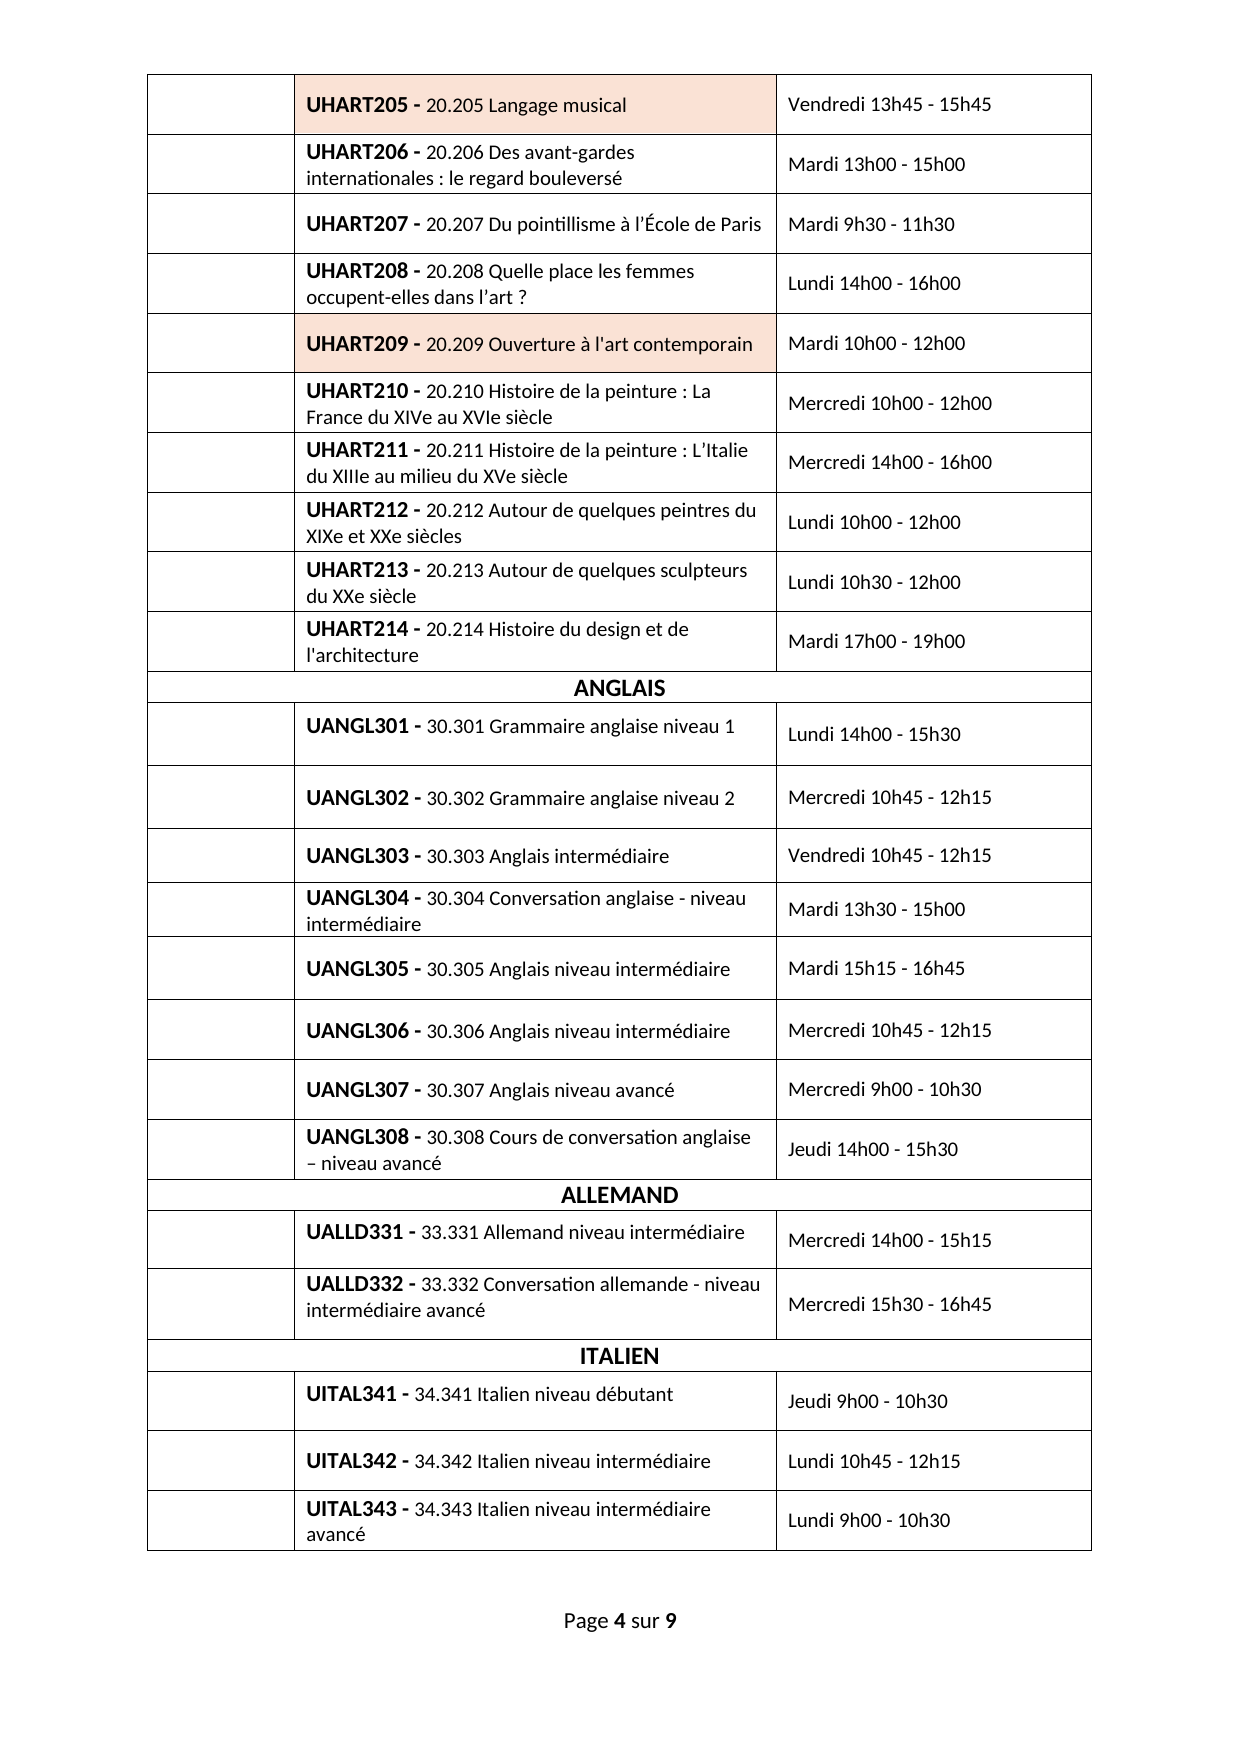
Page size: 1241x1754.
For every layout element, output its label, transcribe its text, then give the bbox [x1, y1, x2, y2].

table_cell [148, 883, 294, 936]
table_cell [148, 766, 294, 827]
table_cell [148, 493, 294, 551]
table_cell Jeudi 9h00 - 10h30 [777, 1372, 1091, 1430]
table_cell [148, 829, 294, 882]
table_cell [148, 1120, 294, 1178]
table_cell [148, 75, 294, 133]
table_cell [148, 1000, 294, 1059]
table_cell Mercredi 10h45 - 12h15 [777, 766, 1091, 827]
table_cell Mercredi 10h00 - 12h00 [777, 373, 1091, 432]
table_cell UHART210 - 20.210 Histoire de la peinture : La France du XIVe au XVIe siècle [295, 373, 776, 432]
table_cell ALLEMAND [148, 1180, 1091, 1210]
table_cell [148, 314, 294, 372]
table_cell UALLD331 - 33.331 Allemand niveau intermédiaire [295, 1211, 776, 1268]
table_cell [148, 612, 294, 671]
table_cell UANGL301 - 30.301 Grammaire anglaise niveau 1 [295, 703, 776, 765]
table_cell Jeudi 14h00 - 15h30 [777, 1120, 1091, 1178]
table_cell Mardi 13h30 - 15h00 [777, 883, 1091, 936]
table_cell Mardi 15h15 - 16h45 [777, 937, 1091, 999]
table_cell UHART212 - 20.212 Autour de quelques peintres du XIXe et XXe siècles [295, 493, 776, 551]
table_cell [148, 1269, 294, 1339]
table_cell Mercredi 15h30 - 16h45 [777, 1269, 1091, 1339]
table_cell UALLD332 - 33.332 Conversation allemande - niveau intermédiaire avancé [295, 1269, 776, 1339]
table_cell UANGL306 - 30.306 Anglais niveau intermédiaire [295, 1000, 776, 1059]
table_cell [148, 1060, 294, 1119]
table_cell Mercredi 10h45 - 12h15 [777, 1000, 1091, 1059]
table_cell [148, 1491, 294, 1550]
table_cell [148, 254, 294, 312]
table_cell ANGLAIS [148, 672, 1091, 702]
table_cell Mercredi 14h00 - 15h15 [777, 1211, 1091, 1268]
table_cell UANGL302 - 30.302 Grammaire anglaise niveau 2 [295, 766, 776, 827]
table_cell Vendredi 10h45 - 12h15 [777, 829, 1091, 882]
table_cell [148, 1211, 294, 1268]
table_cell Lundi 9h00 - 10h30 [777, 1491, 1091, 1550]
table_cell UANGL304 - 30.304 Conversation anglaise - niveau intermédiaire [295, 883, 776, 936]
table_cell Lundi 10h30 - 12h00 [777, 552, 1091, 611]
table_cell [148, 194, 294, 253]
table_cell UITAL341 - 34.341 Italien niveau débutant [295, 1372, 776, 1430]
table_cell UANGL303 - 30.303 Anglais intermédiaire [295, 829, 776, 882]
table_cell UANGL307 - 30.307 Anglais niveau avancé [295, 1060, 776, 1119]
table_cell Lundi 10h45 - 12h15 [777, 1431, 1091, 1490]
table_cell Lundi 14h00 - 15h30 [777, 703, 1091, 765]
table_cell [148, 703, 294, 765]
table_cell Lundi 14h00 - 16h00 [777, 254, 1091, 312]
table_cell UHART208 - 20.208 Quelle place les femmes occupent-elles dans l’art ? [295, 254, 776, 312]
table_cell UHART214 - 20.214 Histoire du design et de l'architecture [295, 612, 776, 671]
table_cell UANGL305 - 30.305 Anglais niveau intermédiaire [295, 937, 776, 999]
table_cell UHART207 - 20.207 Du pointillisme à l’École de Paris [295, 194, 776, 253]
table_cell Mercredi 9h00 - 10h30 [777, 1060, 1091, 1119]
table_cell [148, 552, 294, 611]
table_cell UITAL342 - 34.342 Italien niveau intermédiaire [295, 1431, 776, 1490]
table_cell UHART213 - 20.213 Autour de quelques sculpteurs du XXe siècle [295, 552, 776, 611]
table_cell UHART206 - 20.206 Des avant-gardes internationales : le regard bouleversé [295, 135, 776, 193]
table_cell Mardi 10h00 - 12h00 [777, 314, 1091, 372]
table_cell Mercredi 14h00 - 16h00 [777, 433, 1091, 492]
table_cell Vendredi 13h45 - 15h45 [777, 75, 1091, 133]
table_cell [148, 135, 294, 193]
table_cell ITALIEN [148, 1340, 1091, 1371]
table_cell [148, 433, 294, 492]
table_cell Mardi 13h00 - 15h00 [777, 135, 1091, 193]
table_cell [148, 373, 294, 432]
table_cell UITAL343 - 34.343 Italien niveau intermédiaire avancé [295, 1491, 776, 1550]
table_cell Lundi 10h00 - 12h00 [777, 493, 1091, 551]
table_cell UHART209 - 20.209 Ouverture à l'art contemporain [295, 314, 776, 372]
table_cell UANGL308 - 30.308 Cours de conversation anglaise – niveau avancé [295, 1120, 776, 1178]
table_cell [148, 937, 294, 999]
table_cell [148, 1372, 294, 1430]
table_cell UHART205 - 20.205 Langage musical [295, 75, 776, 133]
table_cell [148, 1431, 294, 1490]
table_cell Mardi 17h00 - 19h00 [777, 612, 1091, 671]
table_cell UHART211 - 20.211 Histoire de la peinture : L’Italie du XIIIe au milieu du XVe siècle [295, 433, 776, 492]
table_cell Mardi 9h30 - 11h30 [777, 194, 1091, 253]
